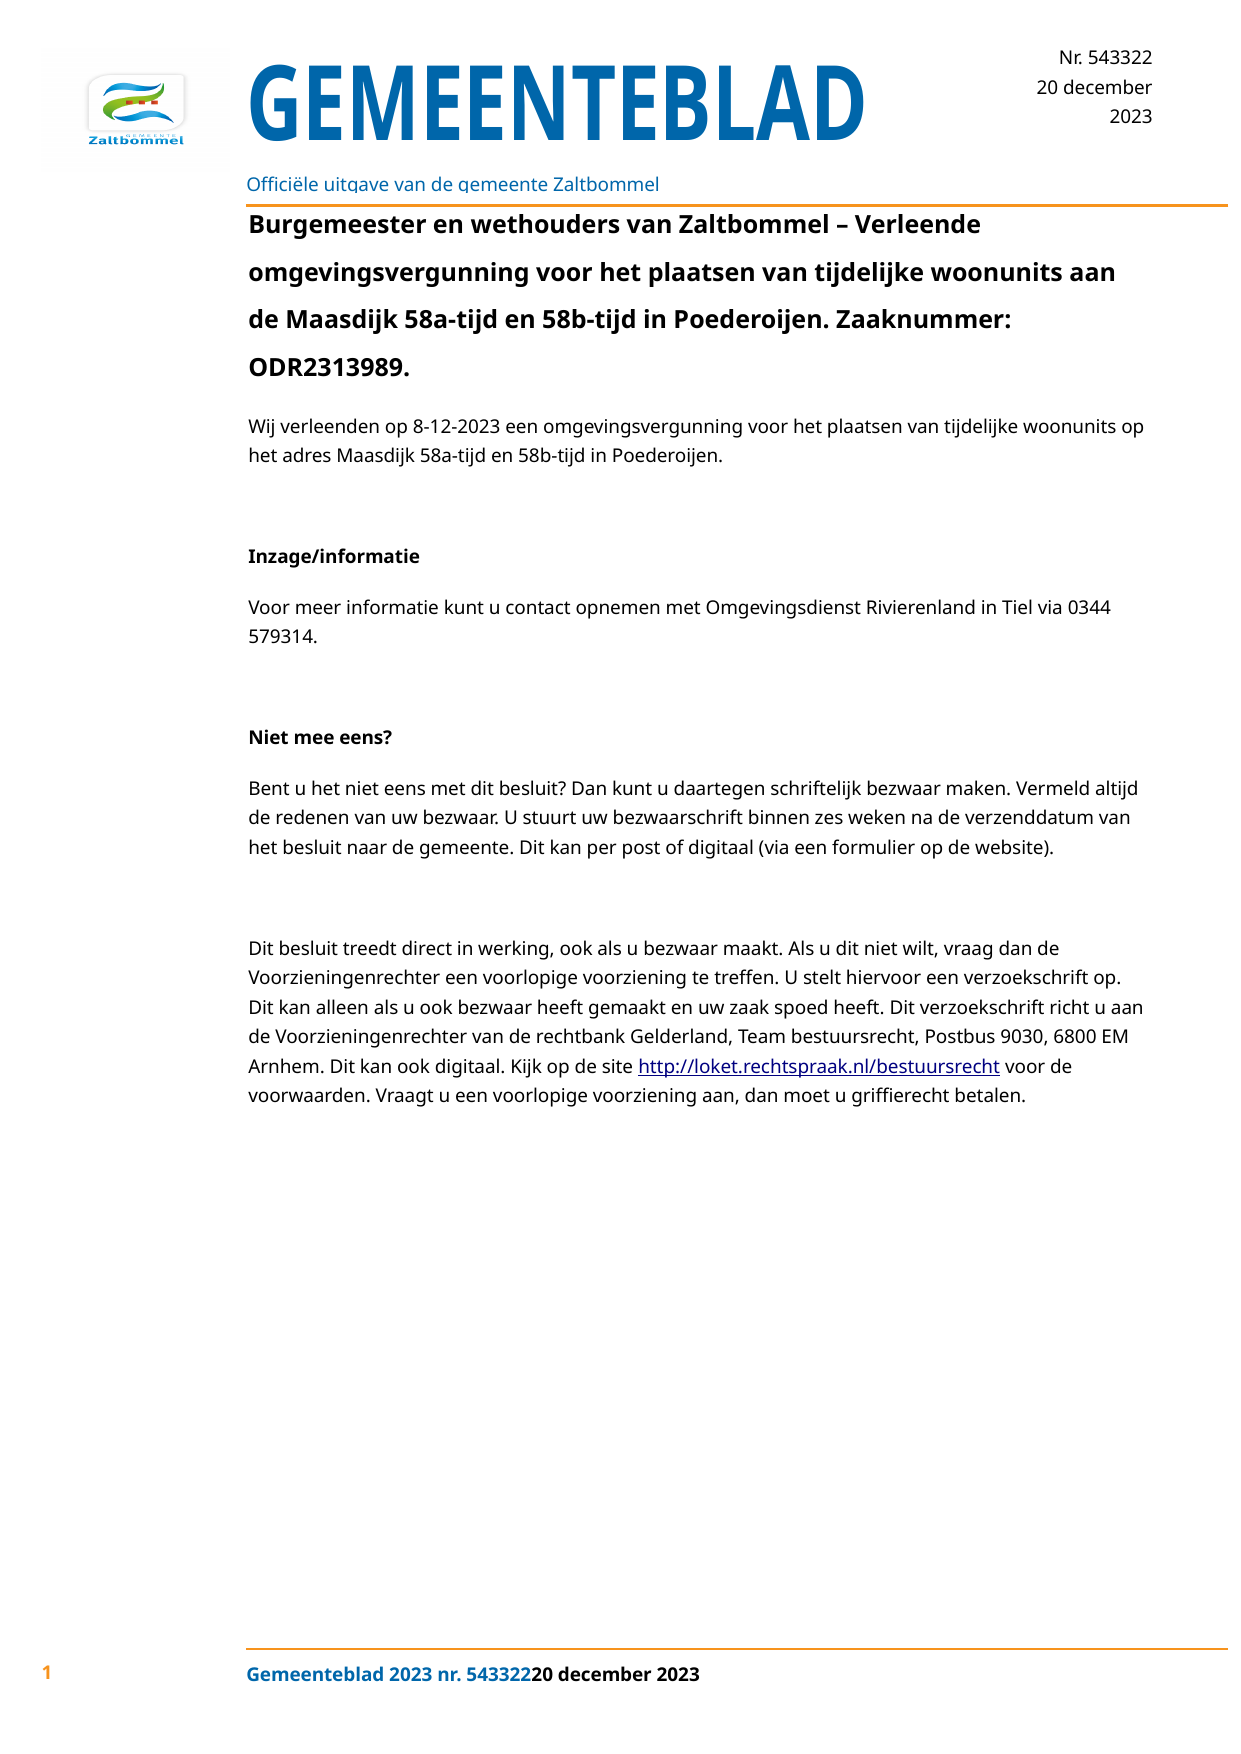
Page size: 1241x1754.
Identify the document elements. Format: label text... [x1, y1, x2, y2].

text Dit besluit treedt direct in werking, ook als u bezwaar maakt. Als u dit niet wilt, vraag dan de Voorzieningenrechter een voorlopige voorziening te treffen. U stelt hiervoor een verzoekschrift op. Dit kan alleen als u ook bezwaar heeft gemaakt en uw zaak spoed heeft. Dit verzoekschrift richt u aan de Voorzieningenrechter van de rechtbank Gelderland, Team bestuursrecht, Postbus 9030, 6800 EM Arnhem. Dit kan ook digitaal. Kijk op de site http://loket.rechtspraak.nl/bestuursrecht voor de voorwaarden. Vraagt u een voorlopige voorziening aan, dan moet u griffierecht betalen. [248, 935, 1152, 1108]
text Wij verleenden op 8-12-2023 een omgevingsvergunning voor het plaatsen van tijdelijke woonunits op het adres Maasdijk 58a-tijd en 58b-tijd in Poederoijen. [248, 413, 1152, 468]
text Inzage/informatie [248, 543, 1152, 569]
text Niet mee eens? [248, 724, 1152, 750]
text Voor meer informatie kunt u contact opnemen met Omgevingsdienst Rivierenland in Tiel via 0344 579314. [248, 594, 1152, 649]
text Bent u het niet eens met dit besluit? Dan kunt u daartegen schriftelijk bezwaar maken. Vermeld altijd de redenen van uw bezwaar. U stuurt uw bezwaarschrift binnen zes weken na de verzenddatum van het besluit naar de gemeente. Dit kan per post of digitaal (via een formulier op de website). [248, 775, 1152, 860]
picture [41, 47, 231, 172]
text Burgemeester en wethouders van Zaltbommel – Verleende omgevingsvergunning voor het plaatsen van tijdelijke woonunits aan de Maasdijk 58a-tijd en 58b-tijd in Poederoijen. Zaaknummer: ODR2313989. [248, 207, 1152, 384]
